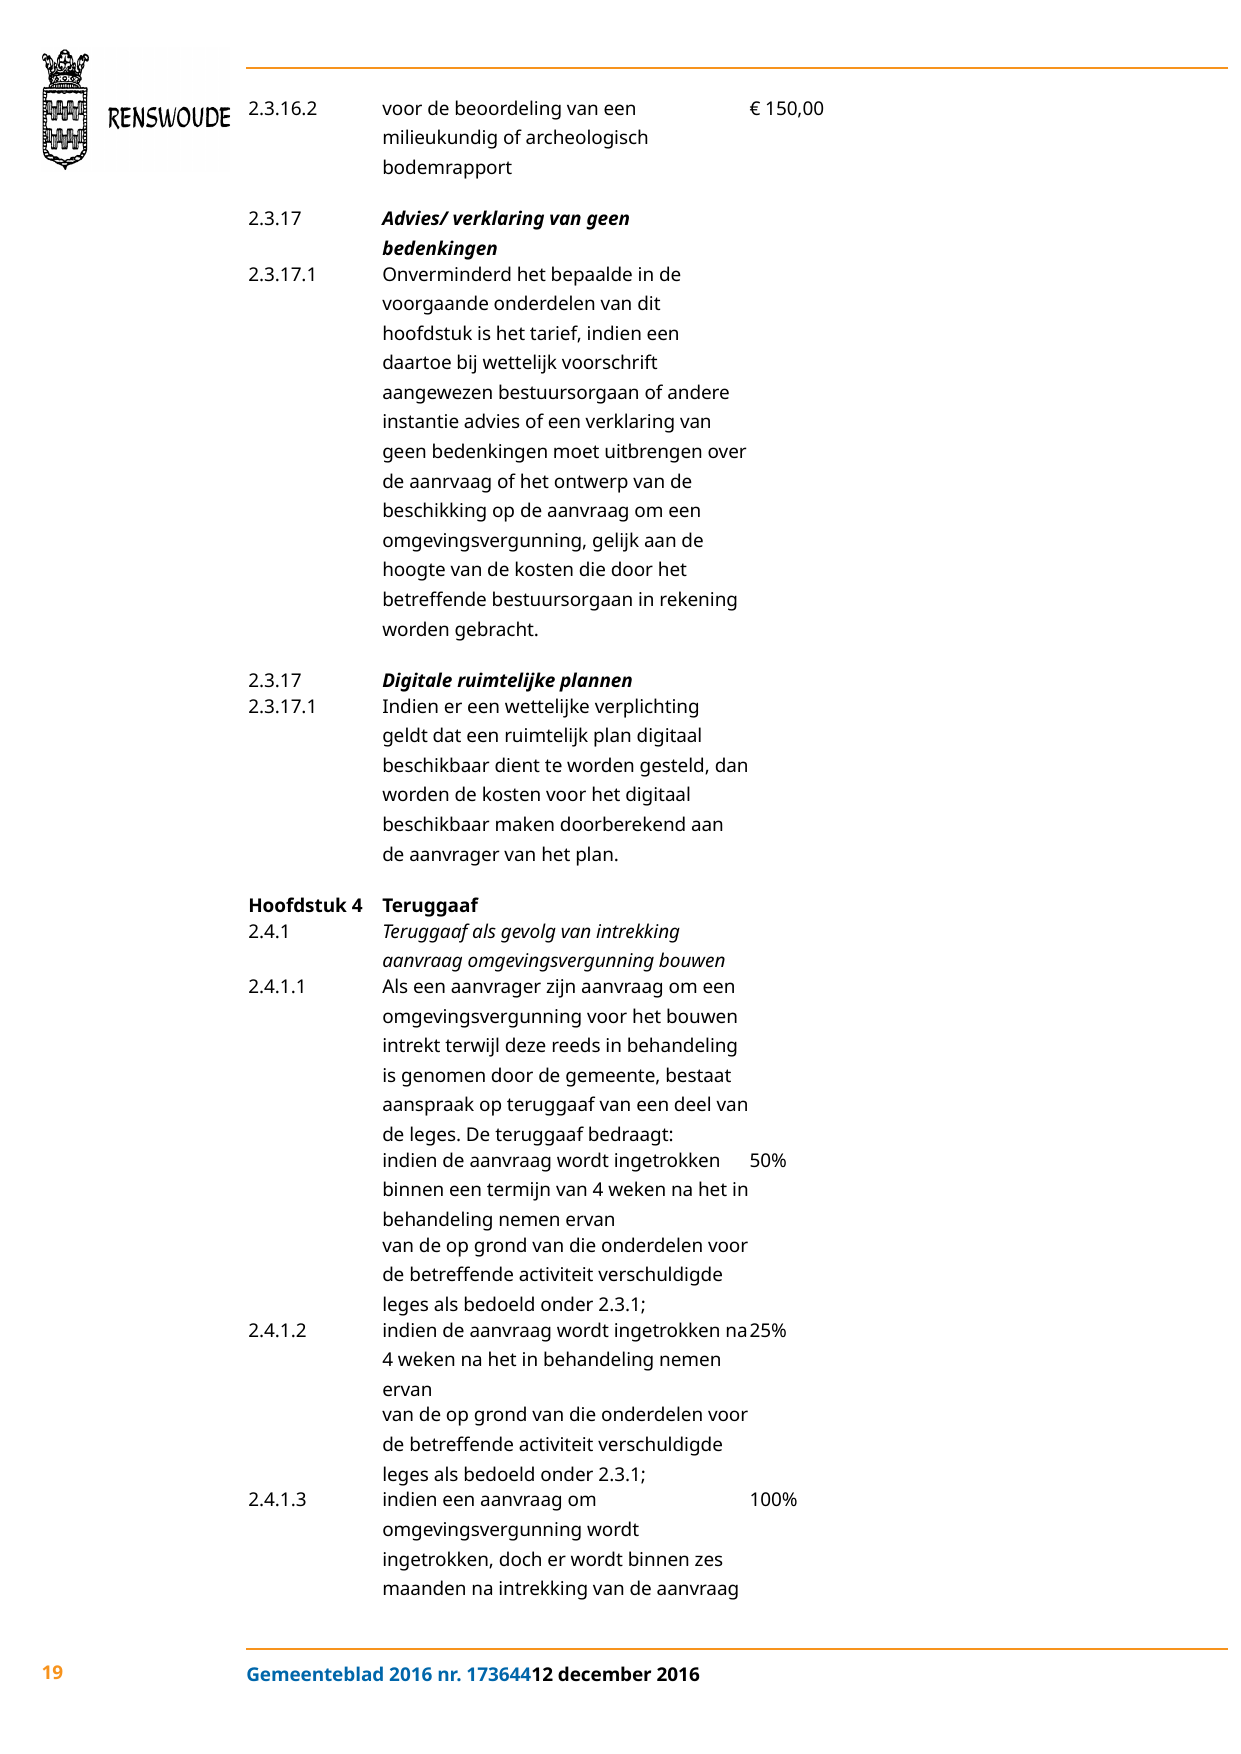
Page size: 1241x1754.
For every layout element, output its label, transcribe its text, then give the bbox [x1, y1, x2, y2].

table_cell [382, 180, 749, 205]
table_cell van de op grond van die onderdelen voor de betreffende activiteit verschuldigde leges als bedoeld onder 2.3.1; [382, 1402, 749, 1487]
table_cell [884, 641, 1017, 667]
table_cell [884, 867, 1017, 892]
table_cell Teruggaaf [382, 892, 749, 918]
table_cell indien de aanvraag wordt ingetrokken na 4 weken na het in behandeling nemen ervan [382, 1317, 749, 1402]
table_cell 2.3.17.1 [248, 693, 382, 867]
table_cell van de op grond van die onderdelen voor de betreffende activiteit verschuldigde leges als bedoeld onder 2.3.1; [382, 1232, 749, 1317]
table_cell [382, 867, 749, 892]
table_cell 2.3.17.1 [248, 261, 382, 641]
table_cell 100% [749, 1487, 883, 1601]
table_cell Indien er een wettelijke verplichting geldt dat een ruimtelijk plan digitaal beschikbaar dient te worden gesteld, dan worden de kosten voor het digitaal beschikbaar maken doorberekend aan de aanvrager van het plan. [382, 693, 749, 867]
table_cell € 150,00 [749, 95, 883, 180]
table_cell 2.4.1.2 [248, 1317, 382, 1402]
table_cell [1018, 95, 1152, 180]
table_cell [248, 180, 382, 205]
table_cell [1018, 867, 1152, 892]
table_cell 2.4.1.1 [248, 973, 382, 1147]
table_cell [749, 867, 883, 892]
table_cell 2.3.16.2 [248, 95, 382, 180]
table_cell [749, 641, 883, 667]
table_cell [884, 1317, 1017, 1402]
table_cell [884, 205, 1017, 261]
table_cell [1018, 641, 1152, 667]
table_cell 2.3.17 [248, 205, 382, 261]
table_cell [884, 1487, 1017, 1601]
table_cell [248, 1402, 382, 1487]
table_cell [1018, 205, 1152, 261]
table_cell [1018, 667, 1152, 693]
table_cell [884, 180, 1017, 205]
table_cell [248, 867, 382, 892]
table_cell [884, 693, 1017, 867]
table_cell 2.4.1.3 [248, 1487, 382, 1601]
table_cell [1018, 1487, 1152, 1601]
table_cell [248, 1147, 382, 1232]
table_cell [749, 261, 883, 641]
table_cell [884, 1402, 1017, 1487]
table_cell Onverminderd het bepaalde in de voorgaande onderdelen van dit hoofdstuk is het tarief, indien een daartoe bij wettelijk voorschrift aangewezen bestuursorgaan of andere instantie advies of een verklaring van geen bedenkingen moet uitbrengen over de aanrvaag of het ontwerp van de beschikking op de aanvraag om een omgevingsvergunning, gelijk aan de hoogte van de kosten die door het betreffende bestuursorgaan in rekening worden gebracht. [382, 261, 749, 641]
table_cell Digitale ruimtelijke plannen [382, 667, 749, 693]
table_cell [382, 641, 749, 667]
table_cell [884, 667, 1017, 693]
table_cell 2.3.17 [248, 667, 382, 693]
table_cell indien een aanvraag om omgevingsvergunning wordt ingetrokken, doch er wordt binnen zes maanden na intrekking van de aanvraag [382, 1487, 749, 1601]
table_cell [749, 667, 883, 693]
table_cell [749, 180, 883, 205]
table_cell [884, 261, 1017, 641]
table_cell [248, 1232, 382, 1317]
table_cell [749, 205, 883, 261]
table_cell 50% [749, 1147, 883, 1232]
table_cell [1018, 180, 1152, 205]
table_cell 2.4.1 [248, 918, 382, 973]
table_cell [1018, 261, 1152, 641]
table_cell [1018, 693, 1152, 867]
table_cell [884, 1147, 1017, 1232]
picture [41, 47, 231, 172]
table_cell Teruggaaf als gevolg van intrekking aanvraag omgevingsvergunning bouwen [382, 918, 749, 973]
table_cell [1018, 973, 1152, 1147]
table_cell [1018, 892, 1152, 918]
table_cell [884, 1232, 1017, 1317]
table_cell [1018, 918, 1152, 973]
table_cell [1018, 1317, 1152, 1402]
table_cell voor de beoordeling van een milieukundig of archeologisch bodemrapport [382, 95, 749, 180]
table_cell indien de aanvraag wordt ingetrokken binnen een termijn van 4 weken na het in behandeling nemen ervan [382, 1147, 749, 1232]
table_cell 25% [749, 1317, 883, 1402]
table_cell Hoofdstuk 4 [248, 892, 382, 918]
table_cell Advies/ verklaring van geen bedenkingen [382, 205, 749, 261]
table_cell [884, 892, 1017, 918]
table_cell [248, 641, 382, 667]
table_cell [749, 892, 883, 918]
table_cell Als een aanvrager zijn aanvraag om een omgevingsvergunning voor het bouwen intrekt terwijl deze reeds in behandeling is genomen door de gemeente, bestaat aanspraak op teruggaaf van een deel van de leges. De teruggaaf bedraagt: [382, 973, 749, 1147]
table_cell [884, 918, 1017, 973]
table_cell [1018, 1147, 1152, 1232]
table_cell [884, 973, 1017, 1147]
table_cell [749, 693, 883, 867]
table_cell [749, 918, 883, 973]
table_cell [1018, 1232, 1152, 1317]
table_cell [749, 1402, 883, 1487]
table_cell [884, 95, 1017, 180]
table_cell [749, 1232, 883, 1317]
table_cell [1018, 1402, 1152, 1487]
table_cell [749, 973, 883, 1147]
